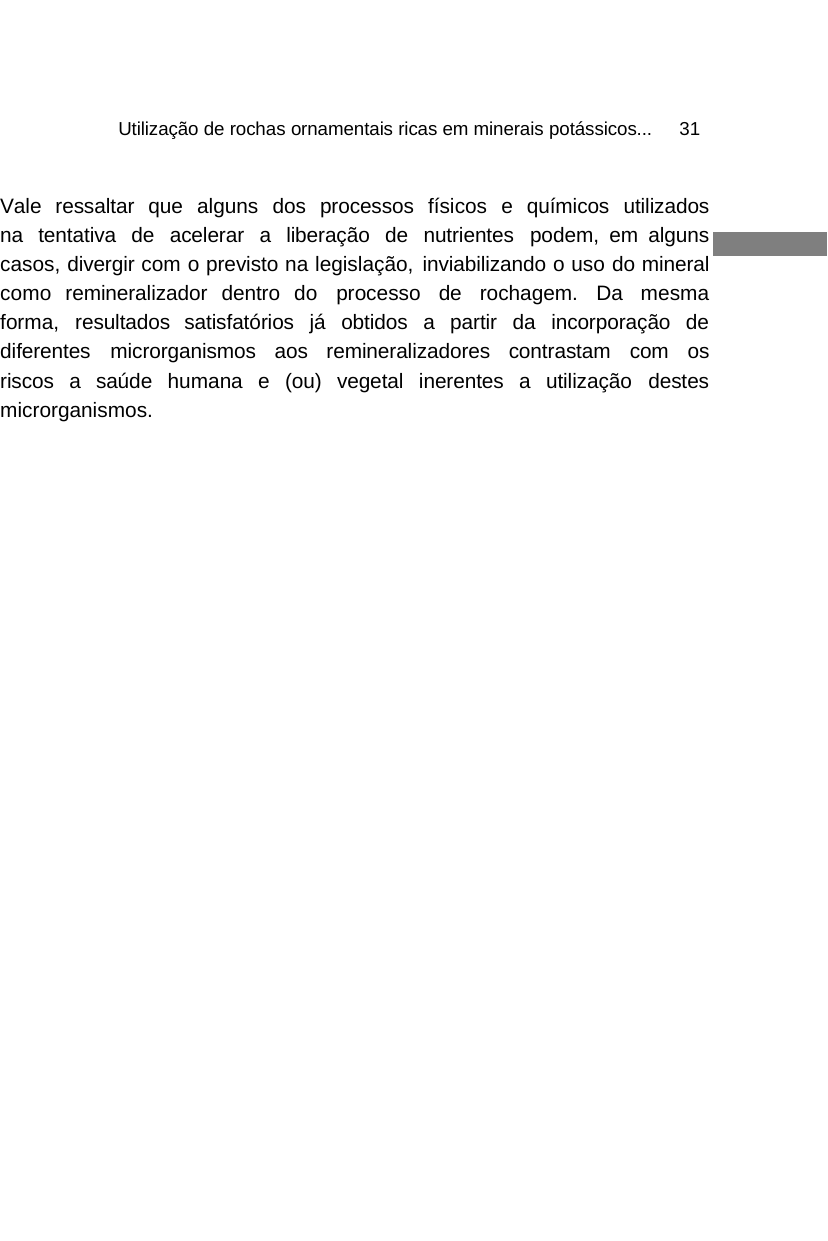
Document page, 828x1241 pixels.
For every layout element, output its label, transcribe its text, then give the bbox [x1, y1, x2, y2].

text Vale ressaltar que alguns dos processos físicos e químicos utilizados na tentativa de acelerar a liberação de nutrientes podem, em alguns casos, divergir com o previsto na legislação, inviabilizando o uso do mineral como remineralizador dentro do processo de rochagem. Da mesma forma, resultados satisfatórios já obtidos a partir da incorporação de diferentes microrganismos aos remineralizadores contrastam com os riscos a saúde humana e (ou) vegetal inerentes a utilização destes microrganismos. [0, 193, 709, 422]
